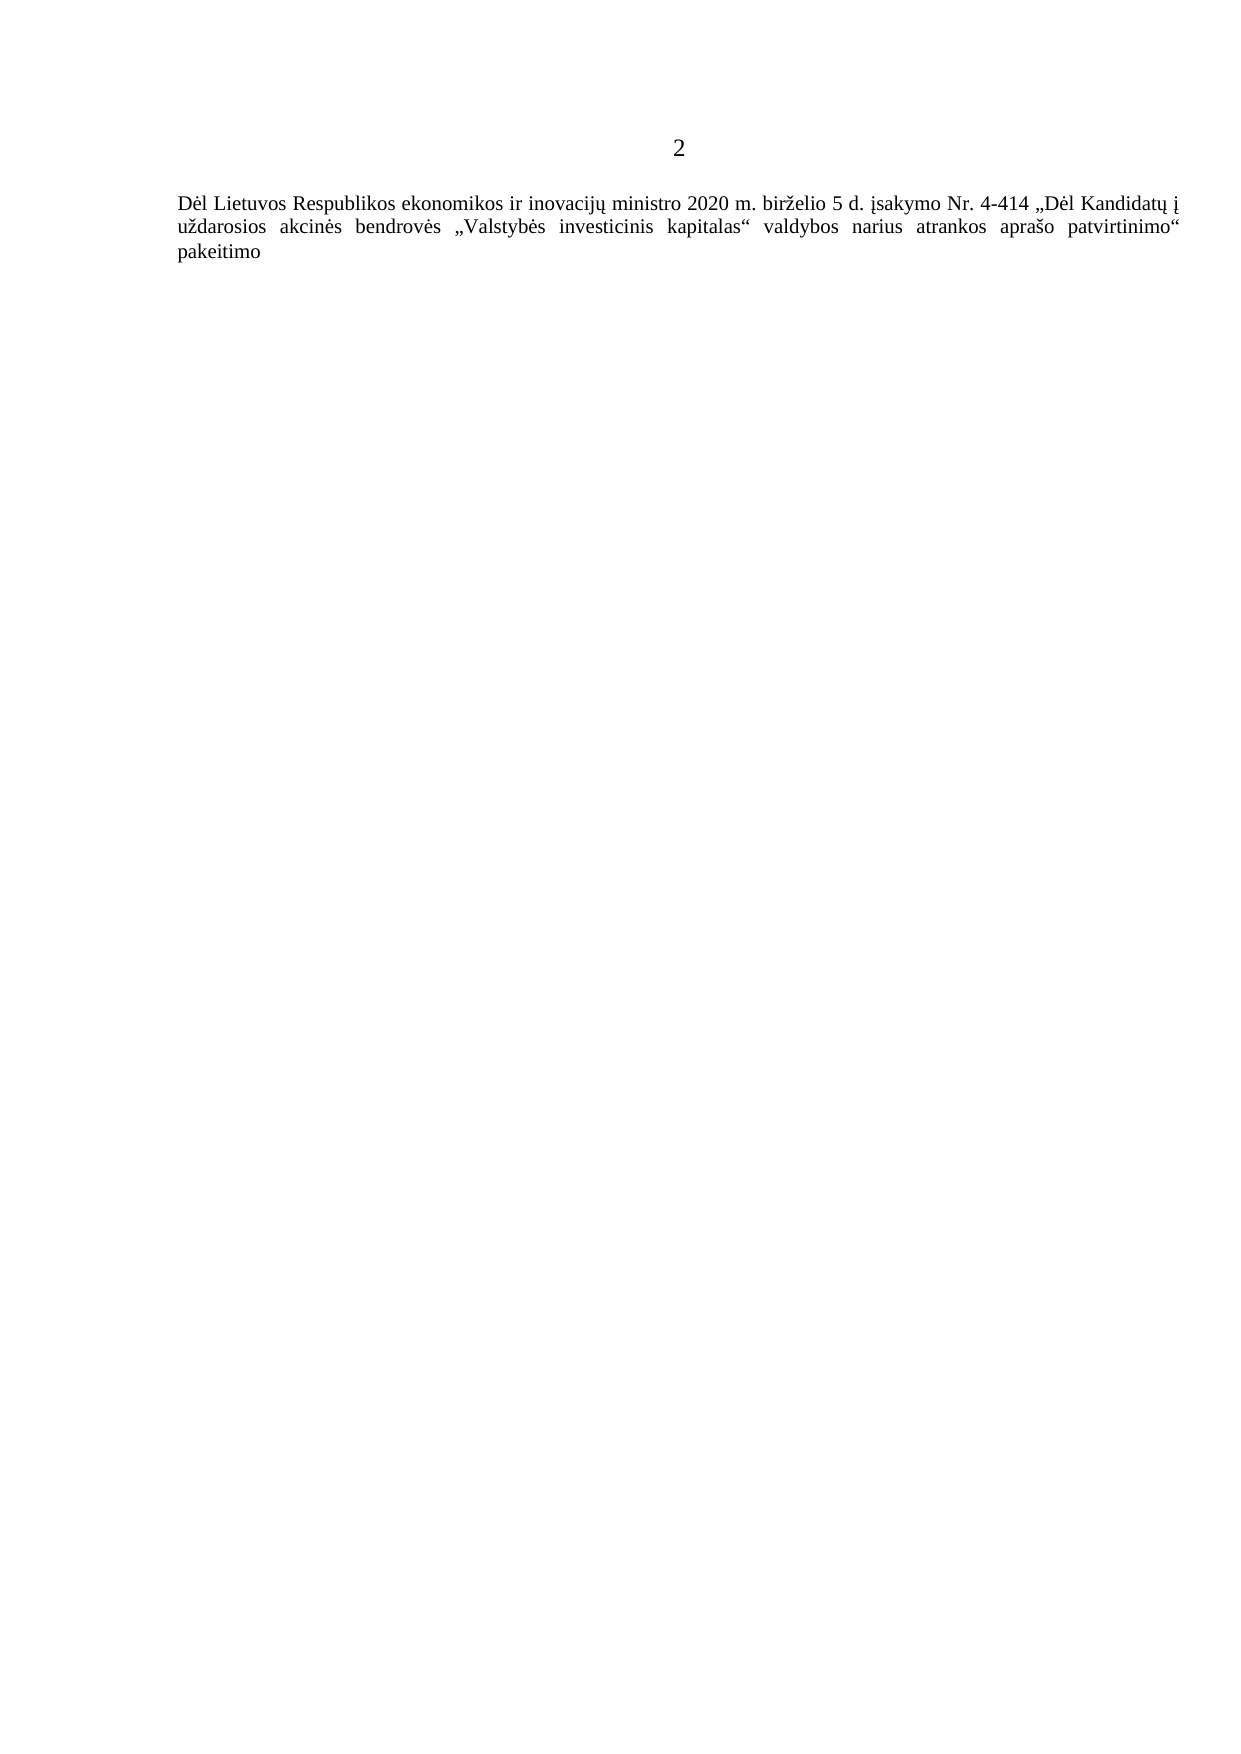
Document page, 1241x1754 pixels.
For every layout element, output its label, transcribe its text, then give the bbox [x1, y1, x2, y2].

text Dėl Lietuvos Respublikos ekonomikos ir inovacijų ministro 2020 m. birželio 5 d. įsakymo Nr. 4-414 „Dėl Kandidatų į uždarosios akcinės bendrovės „Valstybės investicinis kapitalas“ valdybos narius atrankos aprašo patvirtinimo“ pakeitimo [177, 190, 1181, 263]
